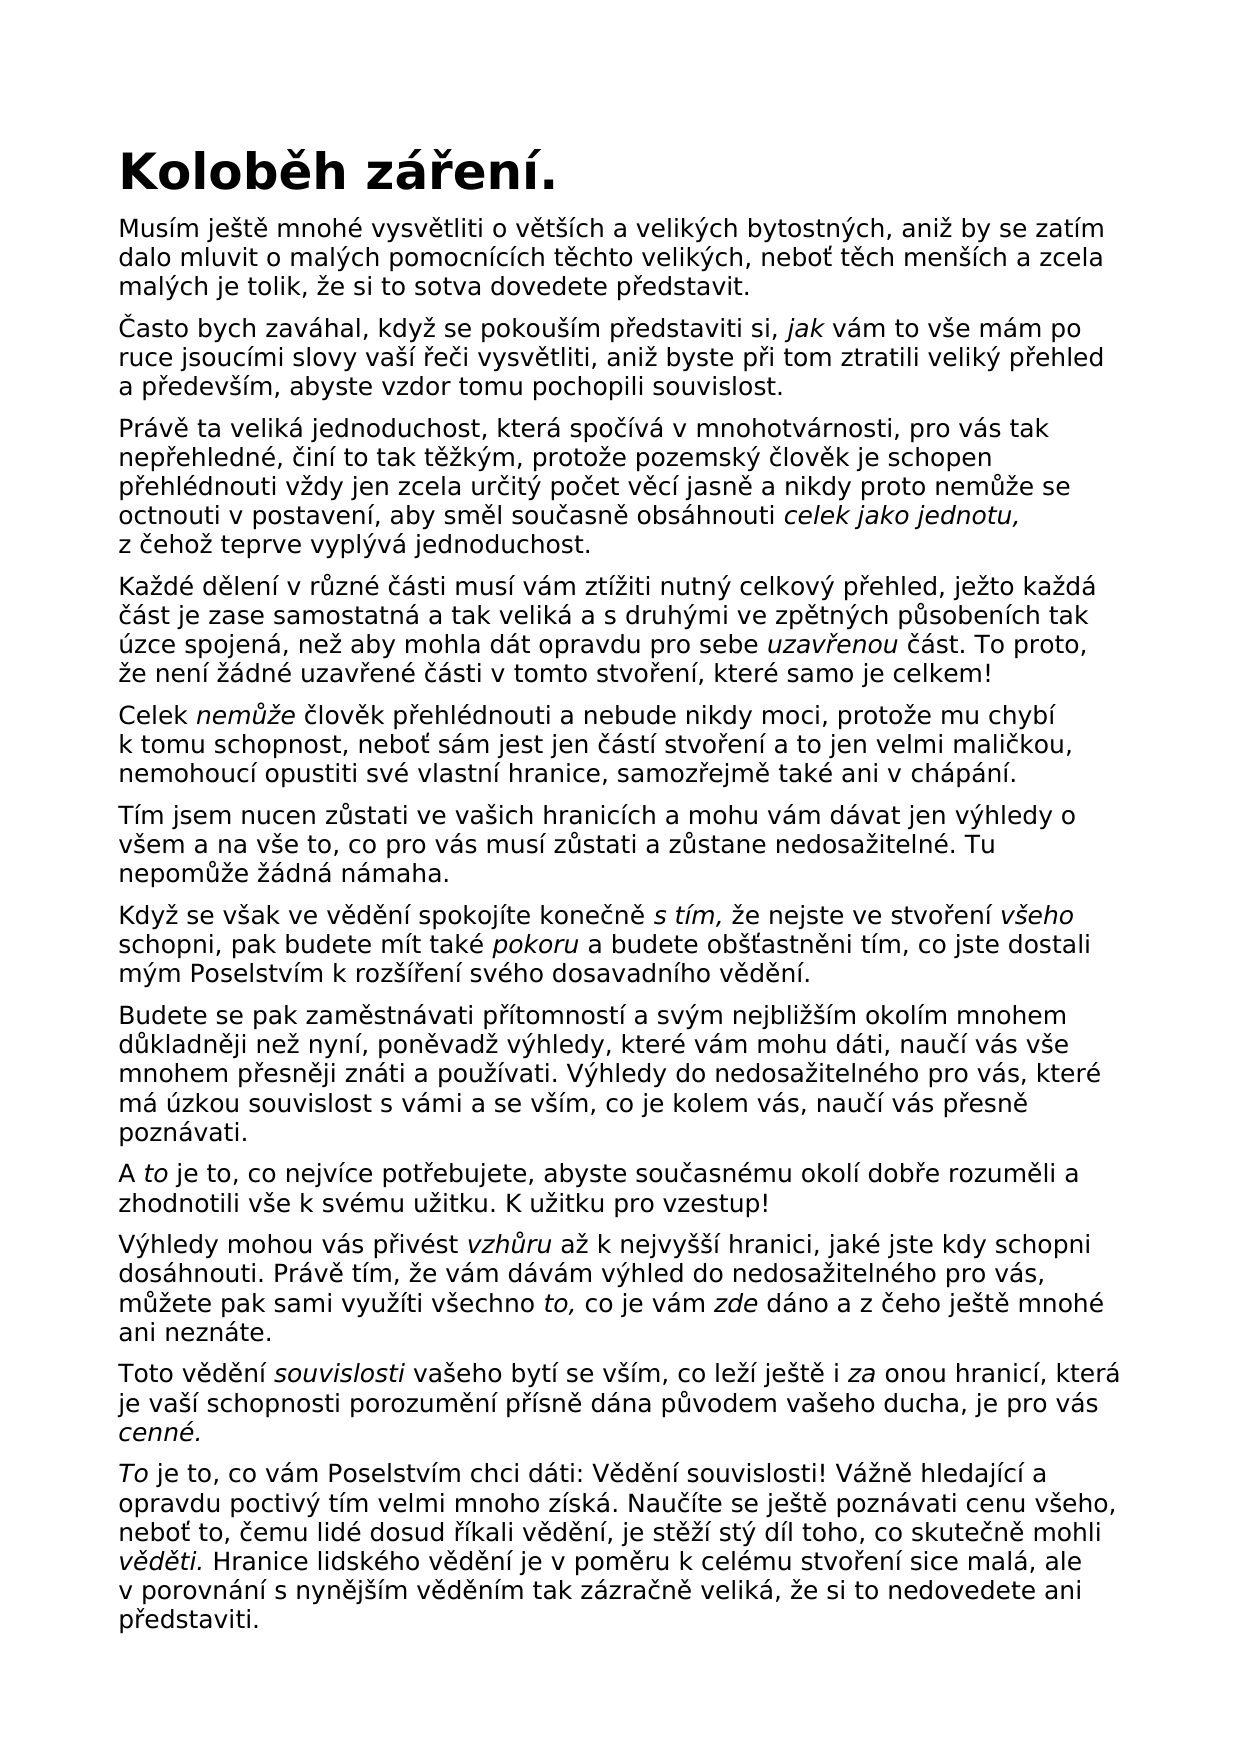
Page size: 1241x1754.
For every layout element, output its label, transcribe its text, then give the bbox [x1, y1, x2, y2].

text Celek nemůže člověk přehlédnouti a nebude nikdy moci, protože mu chybí k tomu schopnost, neboť sám jest jen částí stvoření a to jen velmi maličkou, nemohoucí opustiti své vlastní hranice, samozřejmě také ani v chápání. [118, 701, 1122, 789]
text Když se však ve vědění spokojíte konečně s tím, že nejste ve stvoření všeho schopni, pak budete mít také pokoru a budete obšťastněni tím, co jste dostali mým Poselstvím k rozšíření svého dosavadního vědění. [118, 901, 1122, 989]
text Budete se pak zaměstnávati přítomností a svým nejbližším okolím mnohem důkladněji než nyní, poněvadž výhledy, které vám mohu dáti, naučí vás vše mnohem přesněji znáti a používati. Výhledy do nedosažitelného pro vás, které má úzkou souvislost s vámi a se vším, co je kolem vás, naučí vás přesně poznávati. [118, 1001, 1122, 1147]
text A to je to, co nejvíce potřebujete, abyste současnému okolí dobře rozuměli a zhodnotili vše k svému užitku. K užitku pro vzestup! [118, 1160, 1122, 1218]
text Výhledy mohou vás přivést vzhůru až k nejvyšší hranici, jaké jste kdy schopni dosáhnouti. Právě tím, že vám dávám výhled do nedosažitelného pro vás, můžete pak sami využíti všechno to, co je vám zde dáno a z čeho ještě mnohé ani neznáte. [118, 1231, 1122, 1347]
text Často bych zaváhal, když se pokouším představiti si, jak vám to vše mám po ruce jsoucími slovy vaší řeči vysvětliti, aniž byste při tom ztratili veliký přehled a především, abyste vzdor tomu pochopili souvislost. [118, 314, 1122, 401]
subtitle Koloběh záření. [118, 143, 1122, 201]
text Musím ještě mnohé vysvětliti o větších a velikých bytostných, aniž by se zatím dalo mluvit o malých pomocnících těchto velikých, neboť těch menších a zcela malých je tolik, že si to sotva dovedete představit. [118, 214, 1122, 301]
text Tím jsem nucen zůstati ve vašich hranicích a mohu vám dávat jen výhledy o všem a na vše to, co pro vás musí zůstati a zůstane nedosažitelné. Tu nepomůže žádná námaha. [118, 801, 1122, 889]
text To je to, co vám Poselstvím chci dáti: Vědění souvislosti! Vážně hledající a opravdu poctivý tím velmi mnoho získá. Naučíte se ještě poznávati cenu všeho, neboť to, čemu lidé dosud říkali vědění, je stěží stý díl toho, co skutečně mohli věděti. Hranice lidského vědění je v poměru k celému stvoření sice malá, ale v porovnání s nynějším věděním tak zázračně veliká, že si to nedovedete ani představiti. [118, 1460, 1122, 1635]
text Každé dělení v různé části musí vám ztížiti nutný celkový přehled, ježto každá část je zase samostatná a tak veliká a s druhými ve zpětných působeních tak úzce spojená, než aby mohla dát opravdu pro sebe uzavřenou část. To proto, že není žádné uzavřené části v tomto stvoření, které samo je celkem! [118, 572, 1122, 689]
text Toto vědění souvislosti vašeho bytí se vším, co leží ještě i za onou hranicí, která je vaší schopnosti porozumění přísně dána původem vašeho ducha, je pro vás cenné. [118, 1360, 1122, 1447]
text Právě ta veliká jednoduchost, která spočívá v mnohotvárnosti, pro vás tak nepřehledné, činí to tak těžkým, protože pozemský člověk je schopen přehlédnouti vždy jen zcela určitý počet věcí jasně a nikdy proto nemůže se octnouti v postavení, aby směl současně obsáhnouti celek jako jednotu, z čehož teprve vyplývá jednoduchost. [118, 414, 1122, 560]
